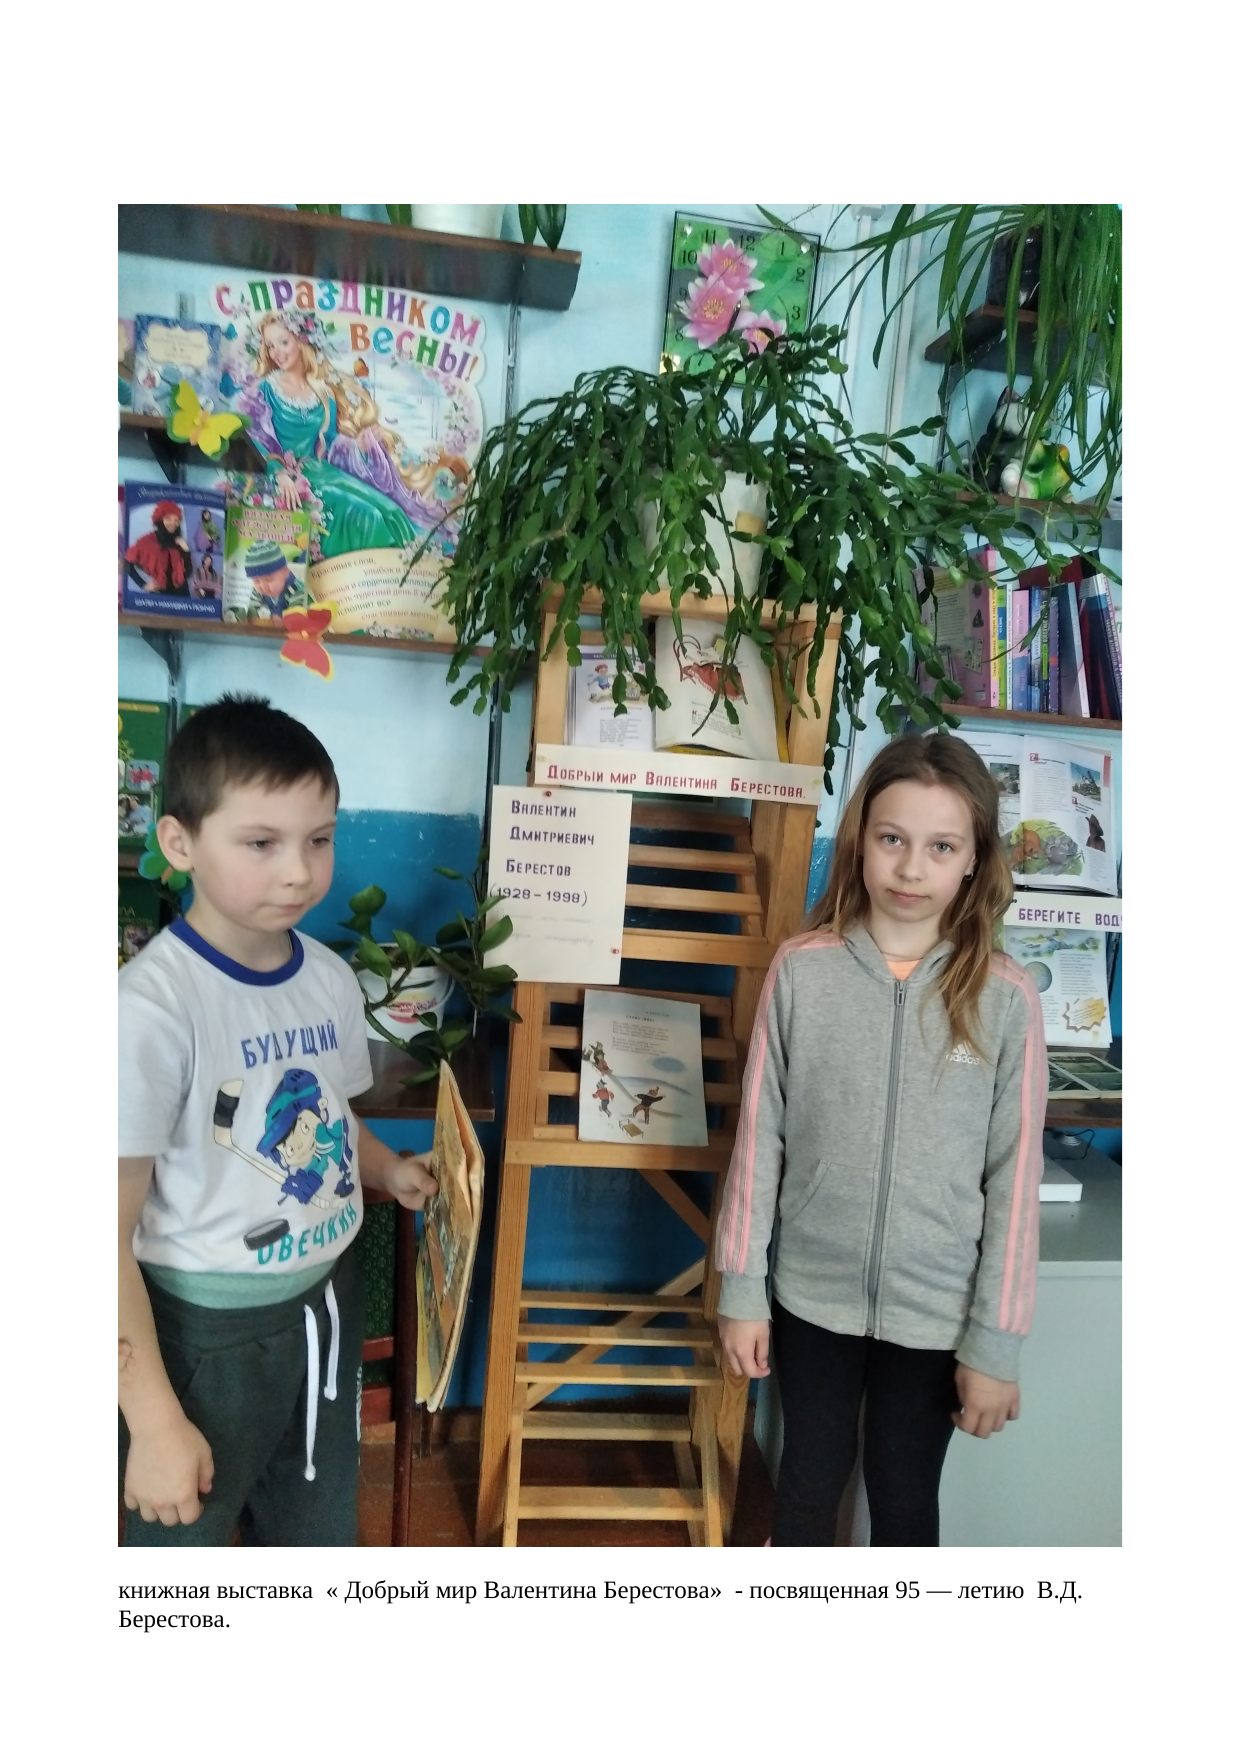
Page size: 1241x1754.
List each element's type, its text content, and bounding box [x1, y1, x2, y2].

picture [118, 204, 1123, 1547]
text книжная выставка « Добрый мир Валентина Берестова» - посвященная 95 — летию В.Д. Берестова. [118, 1575, 1122, 1633]
